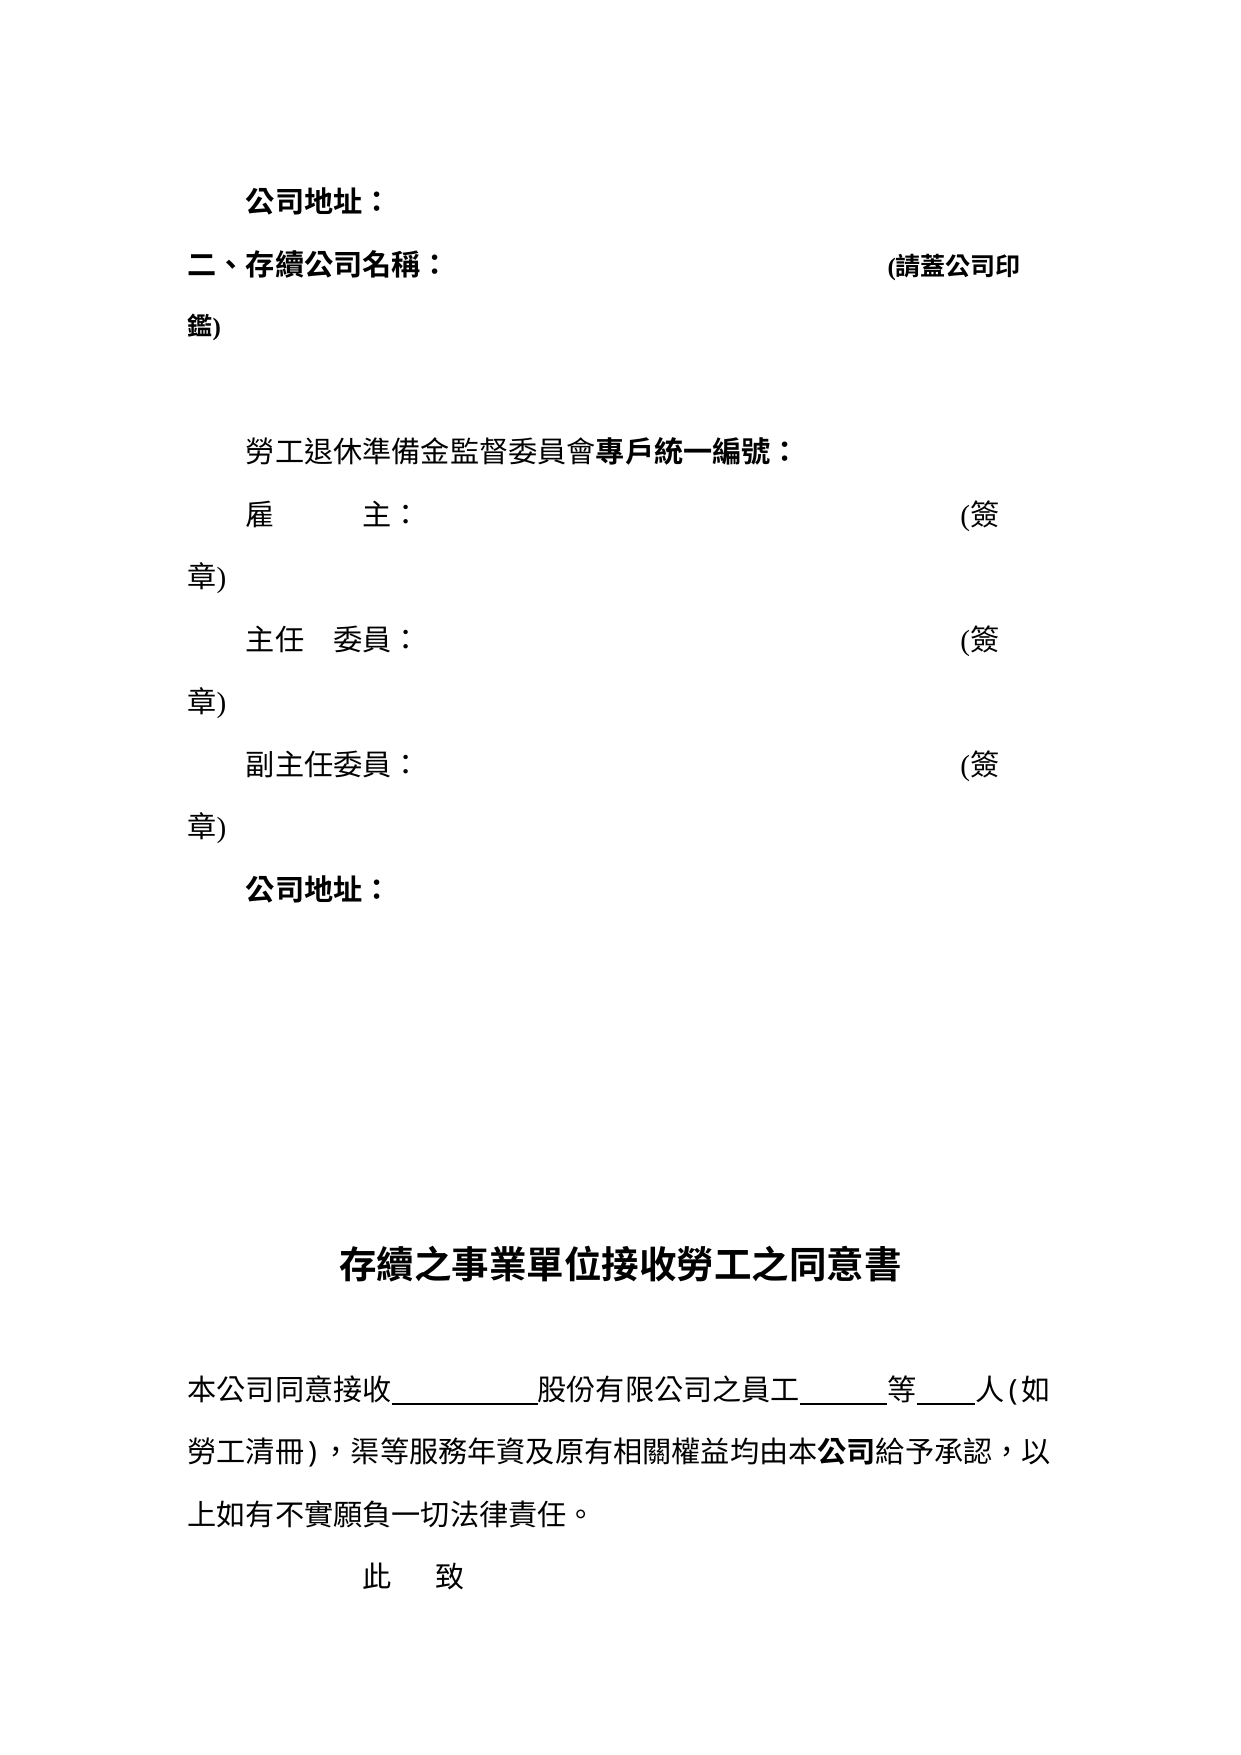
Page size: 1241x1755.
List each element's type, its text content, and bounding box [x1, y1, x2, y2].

text 勞工退休準備金監督委員會專戶統一編號： [187, 408, 1053, 471]
text 副主任委員： (簽 章) [187, 721, 1053, 846]
text 此 致 [187, 1533, 1053, 1596]
text 本公司同意接收 股份有限公司之員工 等 人(如勞工清冊)，渠等服務年資及原有相關權益均由本公司給予承認，以上如有不實願負一切法律責任。 [187, 1346, 1053, 1533]
text 存續之事業單位接收勞工之同意書 [187, 1221, 1053, 1283]
text 雇 主： (簽 章) [187, 471, 1053, 596]
text 公司地址： [187, 158, 1053, 221]
text 公司地址： [187, 846, 1053, 908]
text 二、存續公司名稱： (請蓋公司印鑑) [187, 221, 1053, 346]
text 主任 委員： (簽 章) [187, 596, 1053, 721]
